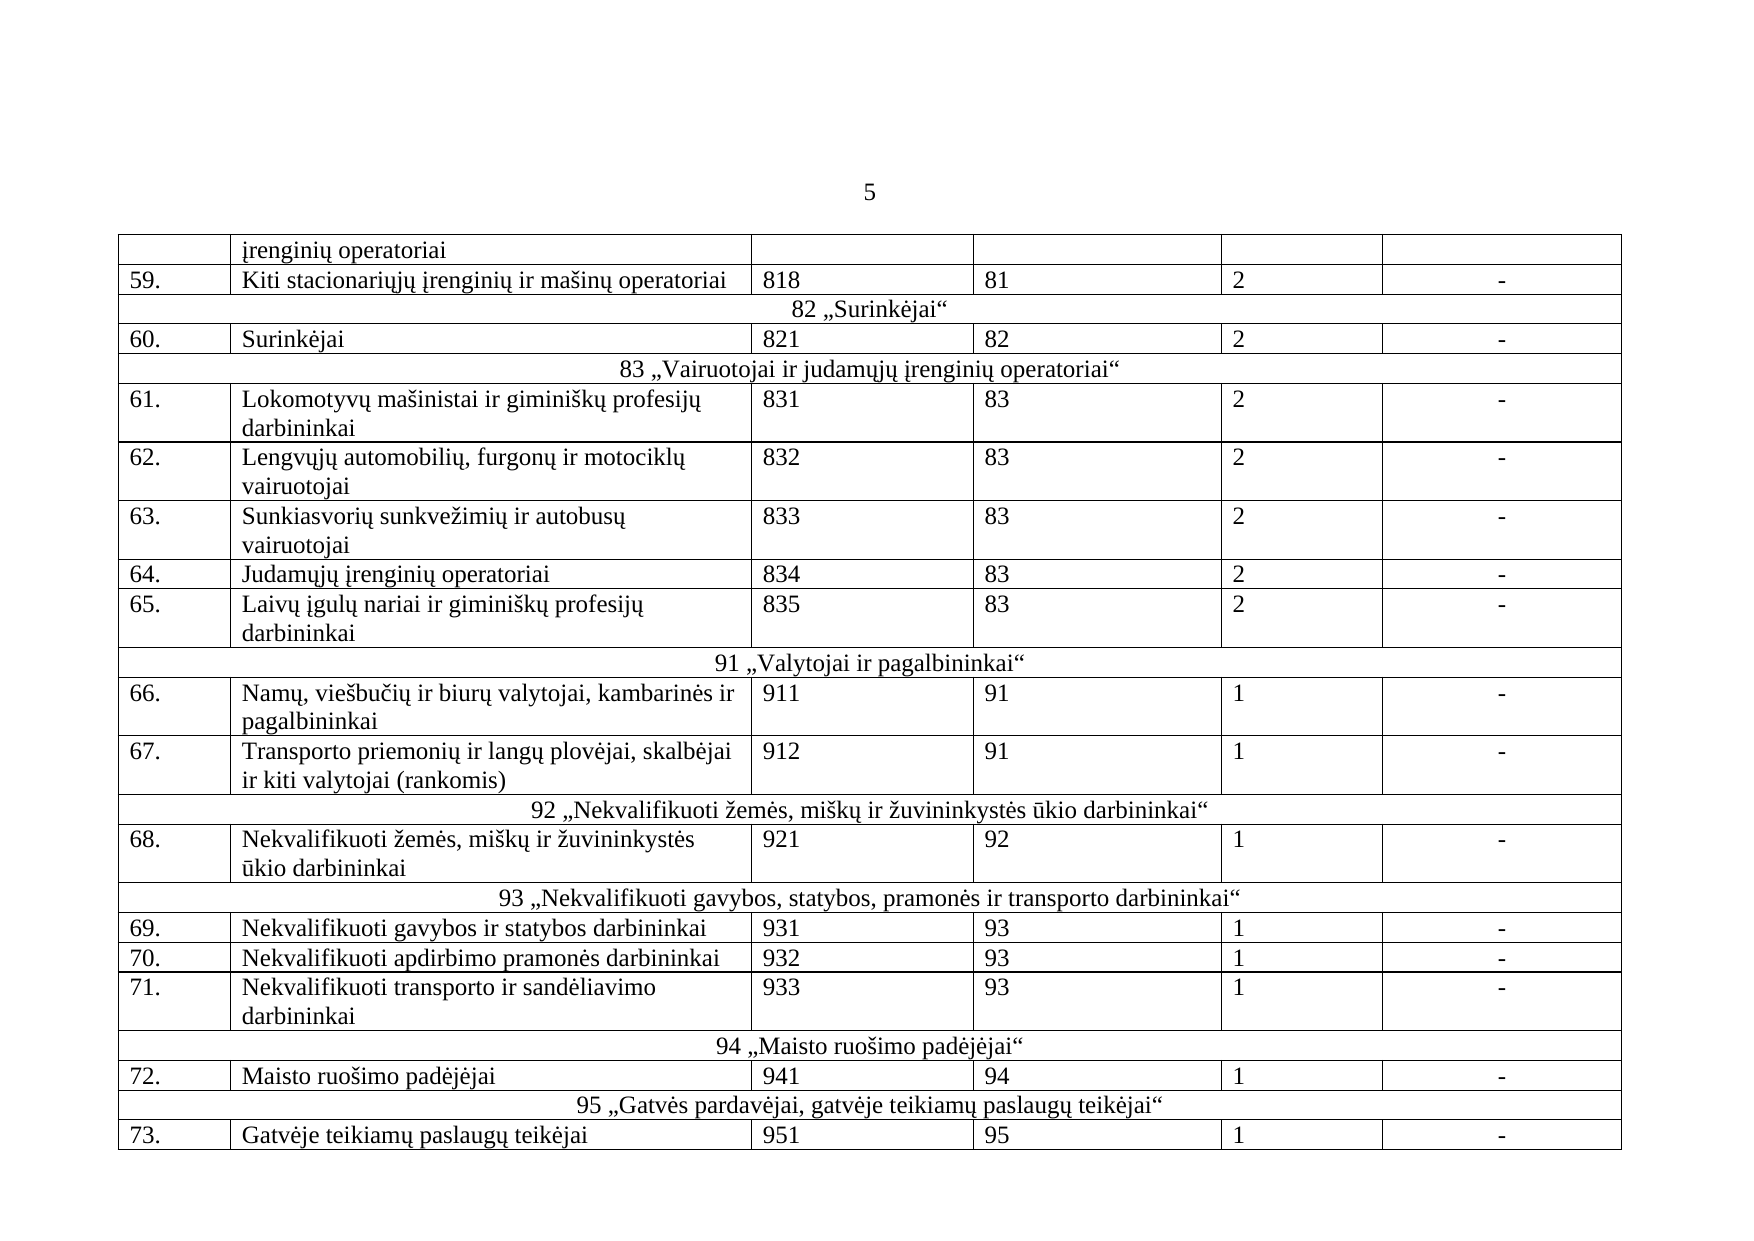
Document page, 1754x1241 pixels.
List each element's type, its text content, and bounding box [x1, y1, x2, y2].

table_cell 94 „Maisto ruošimo padėjėjai“ [119, 1031, 1621, 1060]
table_cell 2 [1222, 589, 1382, 647]
table_cell 82 [974, 324, 1221, 353]
table_cell 833 [752, 501, 973, 558]
table_cell 93 „Nekvalifikuoti gavybos, statybos, pramonės ir transporto darbininkai“ [119, 883, 1621, 912]
table_cell 951 [752, 1120, 973, 1149]
table_cell 1 [1222, 736, 1382, 794]
table_cell - [1383, 324, 1621, 353]
table_cell 1 [1222, 678, 1382, 735]
table_cell 2 [1222, 384, 1382, 441]
table_cell - [1383, 235, 1621, 264]
table_cell 91 „Valytojai ir pagalbininkai“ [119, 648, 1621, 677]
table_cell 81 [974, 265, 1221, 293]
table_cell Transporto priemonių ir langų plovėjai, skalbėjai ir kiti valytojai (rankomis) [231, 736, 751, 794]
table_cell 2 [1222, 501, 1382, 558]
table_cell 832 [752, 443, 973, 500]
table_cell - [1383, 560, 1621, 588]
table_cell 92 „Nekvalifikuoti žemės, miškų ir žuvininkystės ūkio darbininkai“ [119, 795, 1621, 823]
table_cell 83 [974, 589, 1221, 647]
table_cell 59. [119, 265, 230, 293]
table_cell 831 [752, 384, 973, 441]
table_cell Lengvųjų automobilių, furgonų ir motociklų vairuotojai [231, 443, 751, 500]
table_cell [119, 235, 230, 264]
table_cell 93 [974, 973, 1221, 1030]
table_cell Nekvalifikuoti apdirbimo pramonės darbininkai [231, 943, 751, 971]
table_cell 932 [752, 943, 973, 971]
table_cell 93 [974, 943, 1221, 971]
table_cell 933 [752, 973, 973, 1030]
table_cell - [1383, 943, 1621, 971]
table_cell 912 [752, 736, 973, 794]
table_cell Nekvalifikuoti transporto ir sandėliavimo darbininkai [231, 973, 751, 1030]
table_cell 65. [119, 589, 230, 647]
table_cell 1 [1222, 1120, 1382, 1149]
table_cell - [1383, 265, 1621, 293]
table_cell Laivų įgulų nariai ir giminiškų profesijų darbininkai [231, 589, 751, 647]
table_cell Judamųjų įrenginių operatoriai [231, 560, 751, 588]
table_cell 1 [1222, 973, 1382, 1030]
table_cell 95 [974, 1120, 1221, 1149]
table_cell 835 [752, 589, 973, 647]
table_cell 61. [119, 384, 230, 441]
table_cell 941 [752, 1061, 973, 1089]
table_cell 91 [974, 736, 1221, 794]
table_cell 83 [974, 384, 1221, 441]
table_cell 2 [1222, 443, 1382, 500]
table_cell Namų, viešbučių ir biurų valytojai, kambarinės ir pagalbininkai [231, 678, 751, 735]
table_cell 60. [119, 324, 230, 353]
table_cell 67. [119, 736, 230, 794]
table_cell [974, 235, 1221, 264]
table_cell 91 [974, 678, 1221, 735]
table_cell 931 [752, 913, 973, 942]
table_cell - [1383, 501, 1621, 558]
table_cell - [1383, 913, 1621, 942]
table_cell - [1383, 1061, 1621, 1089]
table_cell 63. [119, 501, 230, 558]
table_cell 72. [119, 1061, 230, 1089]
table_cell 1 [1222, 1061, 1382, 1089]
table_cell 83 „Vairuotojai ir judamųjų įrenginių operatoriai“ [119, 354, 1621, 383]
table_cell 66. [119, 678, 230, 735]
table_cell 68. [119, 825, 230, 882]
table_cell 73. [119, 1120, 230, 1149]
table_cell [752, 235, 973, 264]
table_cell - [1383, 736, 1621, 794]
table_cell 94 [974, 1061, 1221, 1089]
table_cell 69. [119, 913, 230, 942]
table_cell 83 [974, 501, 1221, 558]
table_cell įrenginių operatoriai [231, 235, 751, 264]
table_cell - [1383, 589, 1621, 647]
table_cell Maisto ruošimo padėjėjai [231, 1061, 751, 1089]
table_cell Nekvalifikuoti žemės, miškų ir žuvininkystės ūkio darbininkai [231, 825, 751, 882]
table_cell - [1383, 678, 1621, 735]
table_cell 911 [752, 678, 973, 735]
table_cell 83 [974, 560, 1221, 588]
table_cell Surinkėjai [231, 324, 751, 353]
table_cell - [1383, 443, 1621, 500]
table_cell [1222, 235, 1382, 264]
table_cell Nekvalifikuoti gavybos ir statybos darbininkai [231, 913, 751, 942]
table_cell 83 [974, 443, 1221, 500]
table_cell 64. [119, 560, 230, 588]
table_cell 921 [752, 825, 973, 882]
table_cell 1 [1222, 913, 1382, 942]
table_cell 1 [1222, 825, 1382, 882]
table_cell - [1383, 973, 1621, 1030]
table_cell - [1383, 384, 1621, 441]
table_cell 818 [752, 265, 973, 293]
table_cell 2 [1222, 324, 1382, 353]
table_cell 834 [752, 560, 973, 588]
table_cell 70. [119, 943, 230, 971]
table_cell 95 „Gatvės pardavėjai, gatvėje teikiamų paslaugų teikėjai“ [119, 1091, 1621, 1119]
table_cell - [1383, 825, 1621, 882]
table_cell 82 „Surinkėjai“ [119, 295, 1621, 323]
table_cell 62. [119, 443, 230, 500]
table_cell 93 [974, 913, 1221, 942]
table_cell 71. [119, 973, 230, 1030]
table_cell Sunkiasvorių sunkvežimių ir autobusų vairuotojai [231, 501, 751, 558]
table_cell - [1383, 1120, 1621, 1149]
table_cell Gatvėje teikiamų paslaugų teikėjai [231, 1120, 751, 1149]
table_cell Lokomotyvų mašinistai ir giminiškų profesijų darbininkai [231, 384, 751, 441]
table_cell 92 [974, 825, 1221, 882]
table_cell 1 [1222, 943, 1382, 971]
table_cell 2 [1222, 560, 1382, 588]
table_cell 2 [1222, 265, 1382, 293]
table_cell 821 [752, 324, 973, 353]
table_cell Kiti stacionariųjų įrenginių ir mašinų operatoriai [231, 265, 751, 293]
